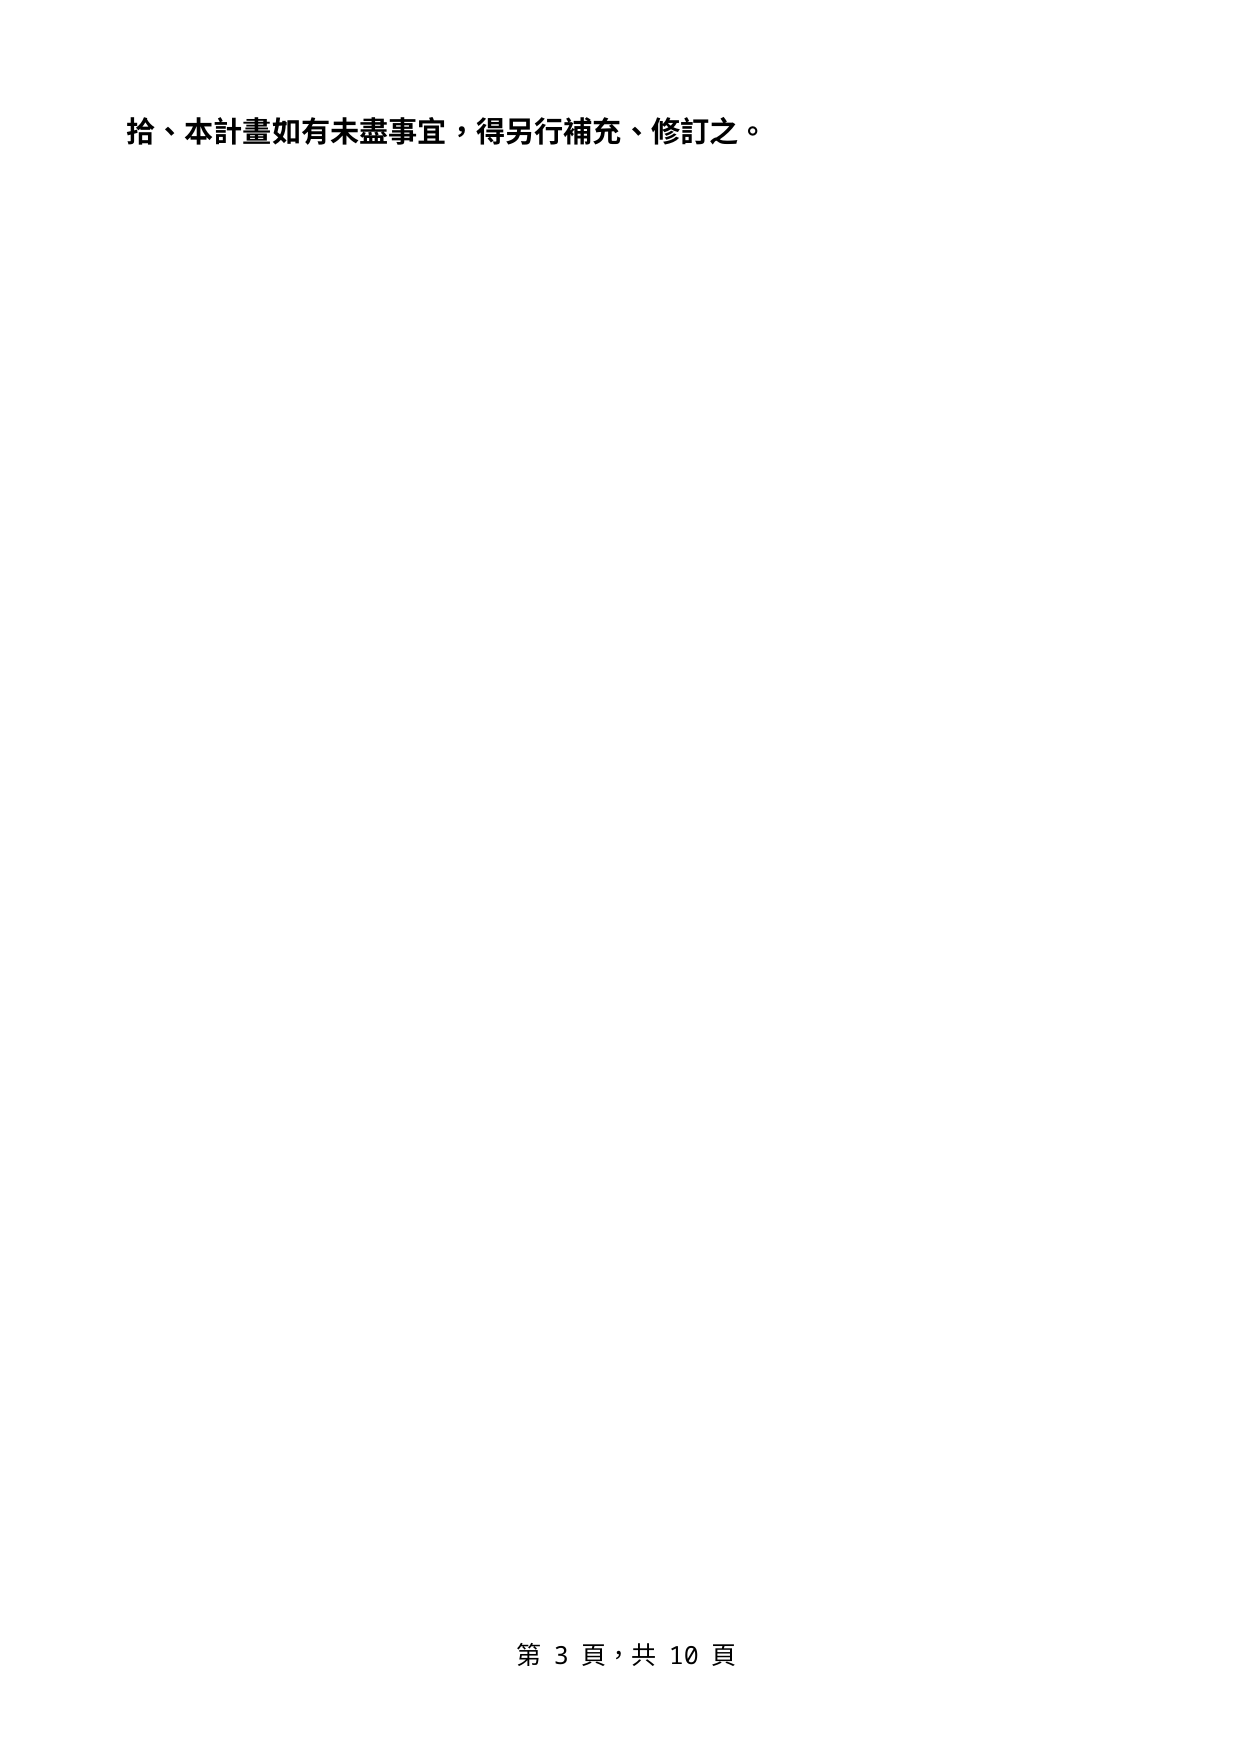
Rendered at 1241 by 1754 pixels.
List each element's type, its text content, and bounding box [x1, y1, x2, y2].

text 拾、本計畫如有未盡事宜，得另行補充、修訂之。 [126, 105, 1126, 151]
